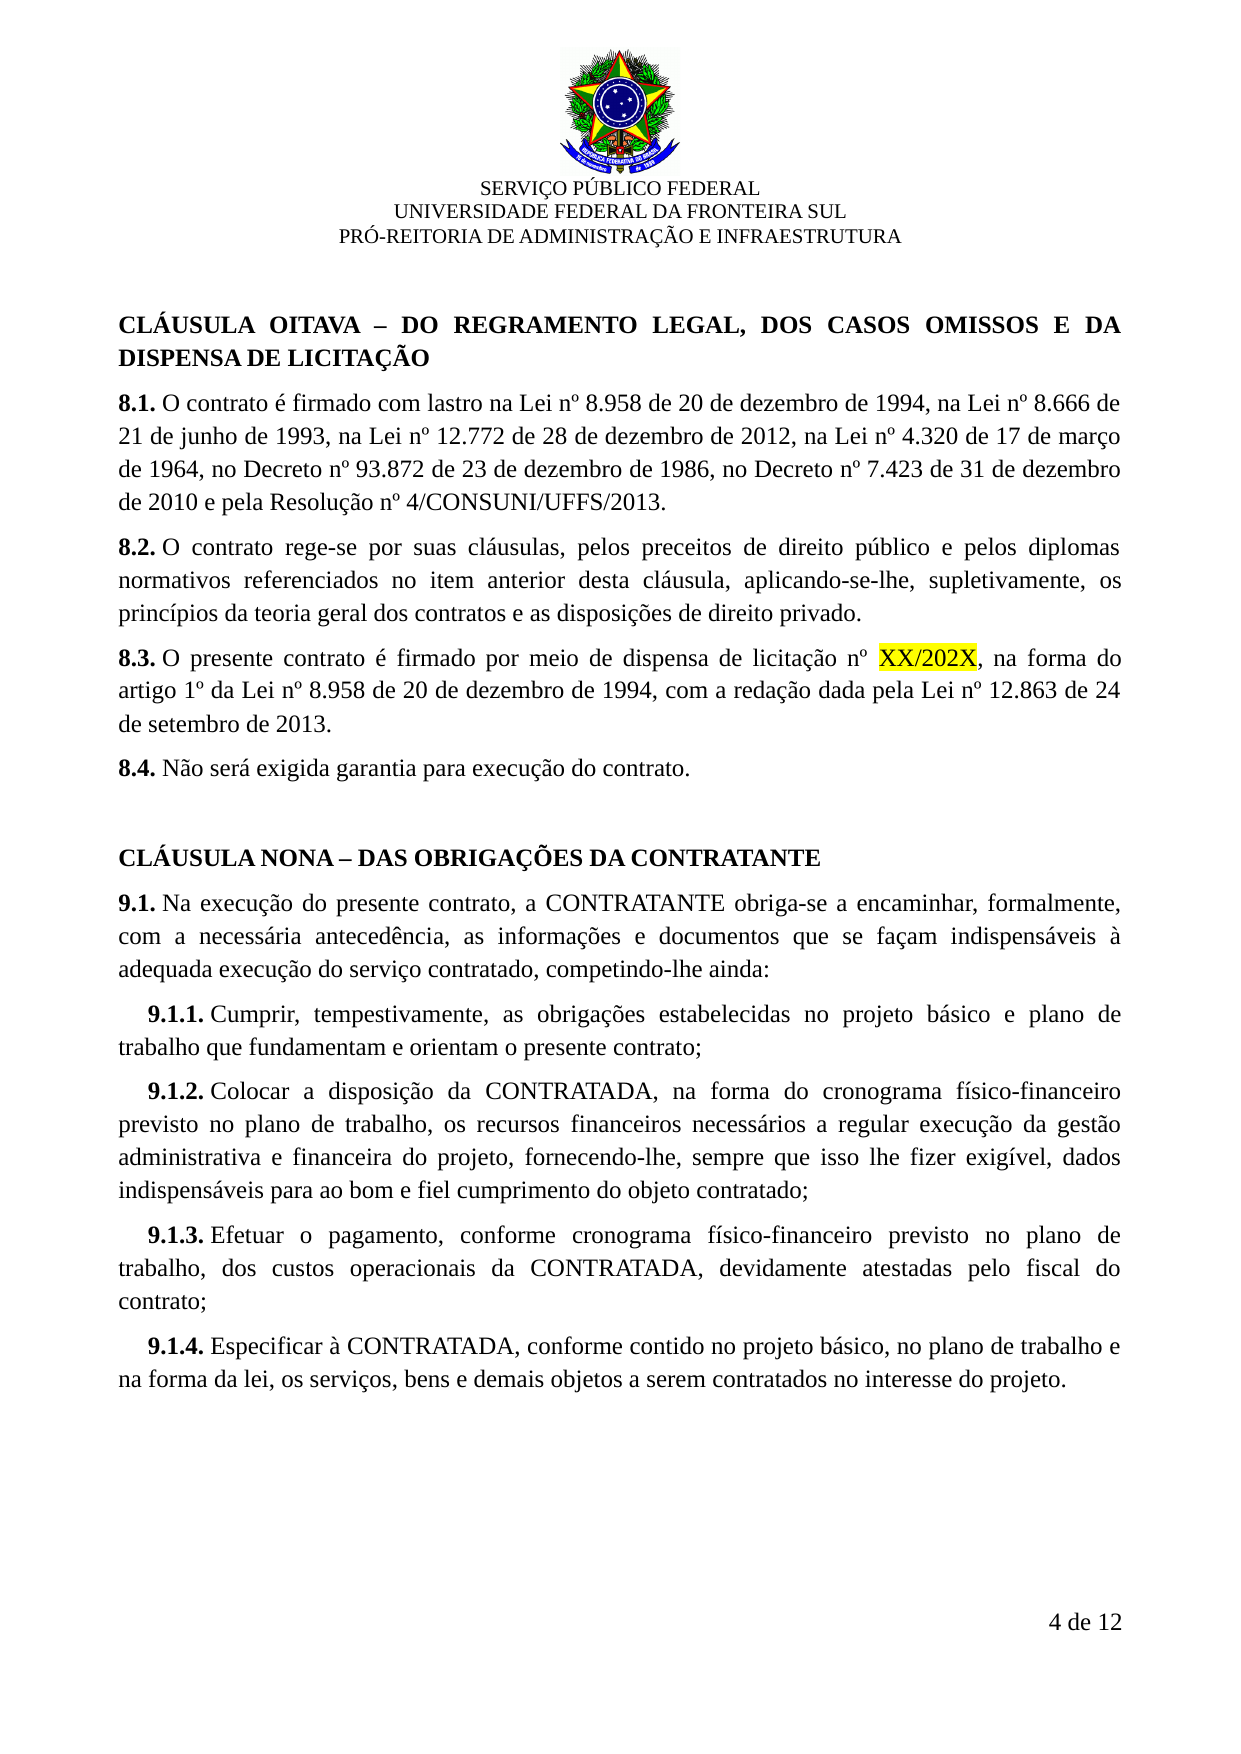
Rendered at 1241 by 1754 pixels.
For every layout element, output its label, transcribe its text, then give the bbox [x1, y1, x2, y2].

text CLÁUSULA OITAVA – DO REGRAMENTO LEGAL, DOS CASOS OMISSOS E DA DISPENSA DE LICITAÇÃO [118, 310, 1122, 372]
list O contrato é firmado com lastro na Lei nº 8.958 de 20 de dezembro de 1994, na Lei nº 8.666 de 21 de junho de 1993, na Lei nº 12.772 de 28 de dezembro de 2012, na Lei nº 4.320 de 17 de março de 1964, no Decreto nº 93.872 de 23 de dezembro de 1986, no Decreto nº 7.423 de 31 de dezembro de 2010 e pela Resolução nº 4/CONSUNI/UFFS/2013. [118, 388, 1122, 516]
text CLÁUSULA NONA – DAS OBRIGAÇÕES DA CONTRATANTE [118, 843, 1122, 872]
list O presente contrato é firmado por meio de dispensa de licitação nº XX/202X, na forma do artigo 1º da Lei nº 8.958 de 20 de dezembro de 1994, com a redação dada pela Lei nº 12.863 de 24 de setembro de 2013. [118, 643, 1122, 737]
list Não será exigida garantia para execução do contrato. [118, 753, 1122, 782]
picture [560, 47, 681, 176]
list Colocar a disposição da CONTRATADA, na forma do cronograma físico-financeiro previsto no plano de trabalho, os recursos financeiros necessários a regular execução da gestão administrativa e financeira do projeto, fornecendo-lhe, sempre que isso lhe fizer exigível, dados indispensáveis para ao bom e fiel cumprimento do objeto contratado; [118, 1076, 1122, 1204]
list Na execução do presente contrato, a CONTRATANTE obriga-se a encaminhar, formalmente, com a necessária antecedência, as informações e documentos que se façam indispensáveis à adequada execução do serviço contratado, competindo-lhe ainda: [118, 888, 1122, 983]
list O contrato rege-se por suas cláusulas, pelos preceitos de direito público e pelos diplomas normativos referenciados no item anterior desta cláusula, aplicando-se-lhe, supletivamente, os princípios da teoria geral dos contratos e as disposições de direito privado. [118, 532, 1122, 627]
list Efetuar o pagamento, conforme cronograma físico-financeiro previsto no plano de trabalho, dos custos operacionais da CONTRATADA, devidamente atestadas pelo fiscal do contrato; [118, 1220, 1122, 1315]
list Cumprir, tempestivamente, as obrigações estabelecidas no projeto básico e plano de trabalho que fundamentam e orientam o presente contrato; [118, 999, 1122, 1060]
list Especificar à CONTRATADA, conforme contido no projeto básico, no plano de trabalho e na forma da lei, os serviços, bens e demais objetos a serem contratados no interesse do projeto. [118, 1331, 1122, 1393]
